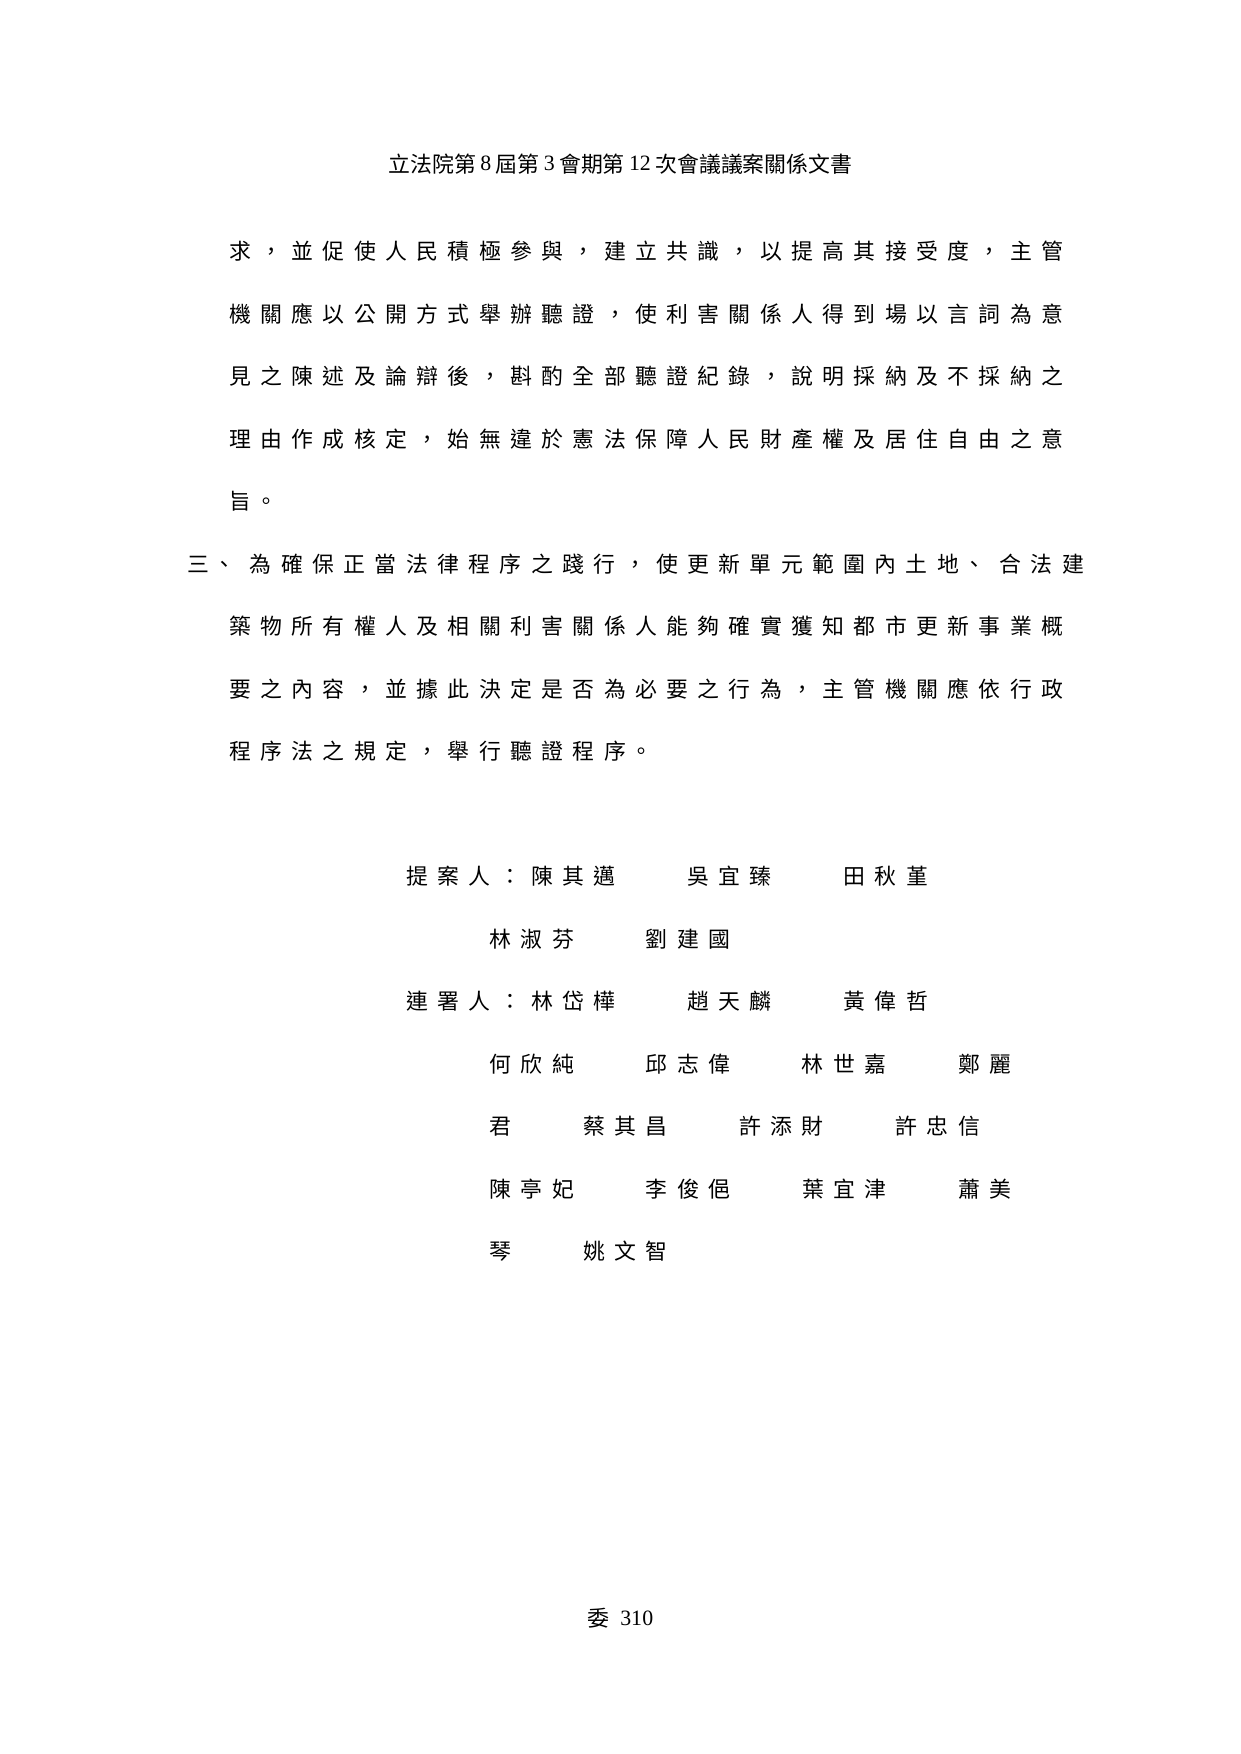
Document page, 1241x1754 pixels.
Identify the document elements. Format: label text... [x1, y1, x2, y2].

text 提案人：陳其邁 吳宜臻 田秋堇 林淑芬 劉建國 [393, 844, 1023, 969]
text 連署人：林岱樺 趙天麟 黃偉哲 何欣純 邱志偉 林世嘉 鄭麗君 蔡其昌 許添財 許忠信 陳亭妃 李俊俋 葉宜津 蕭美琴 姚文智 [393, 969, 1023, 1281]
text 三、為確保正當法律程序之踐行，使更新單元範圍內土地、合法建築物所有權人及相關利害關係人能夠確實獲知都市更新事業概要之內容，並據此決定是否為必要之行為，主管機關應依行政程序法之規定，舉行聽證程序。 [173, 531, 1089, 781]
text 求，並促使人民積極參與，建立共識，以提高其接受度，主管機關應以公開方式舉辦聽證，使利害關係人得到場以言詞為意見之陳述及論辯後，斟酌全部聽證紀錄，說明採納及不採納之理由作成核定，始無違於憲法保障人民財產權及居住自由之意旨。 [173, 219, 1089, 531]
